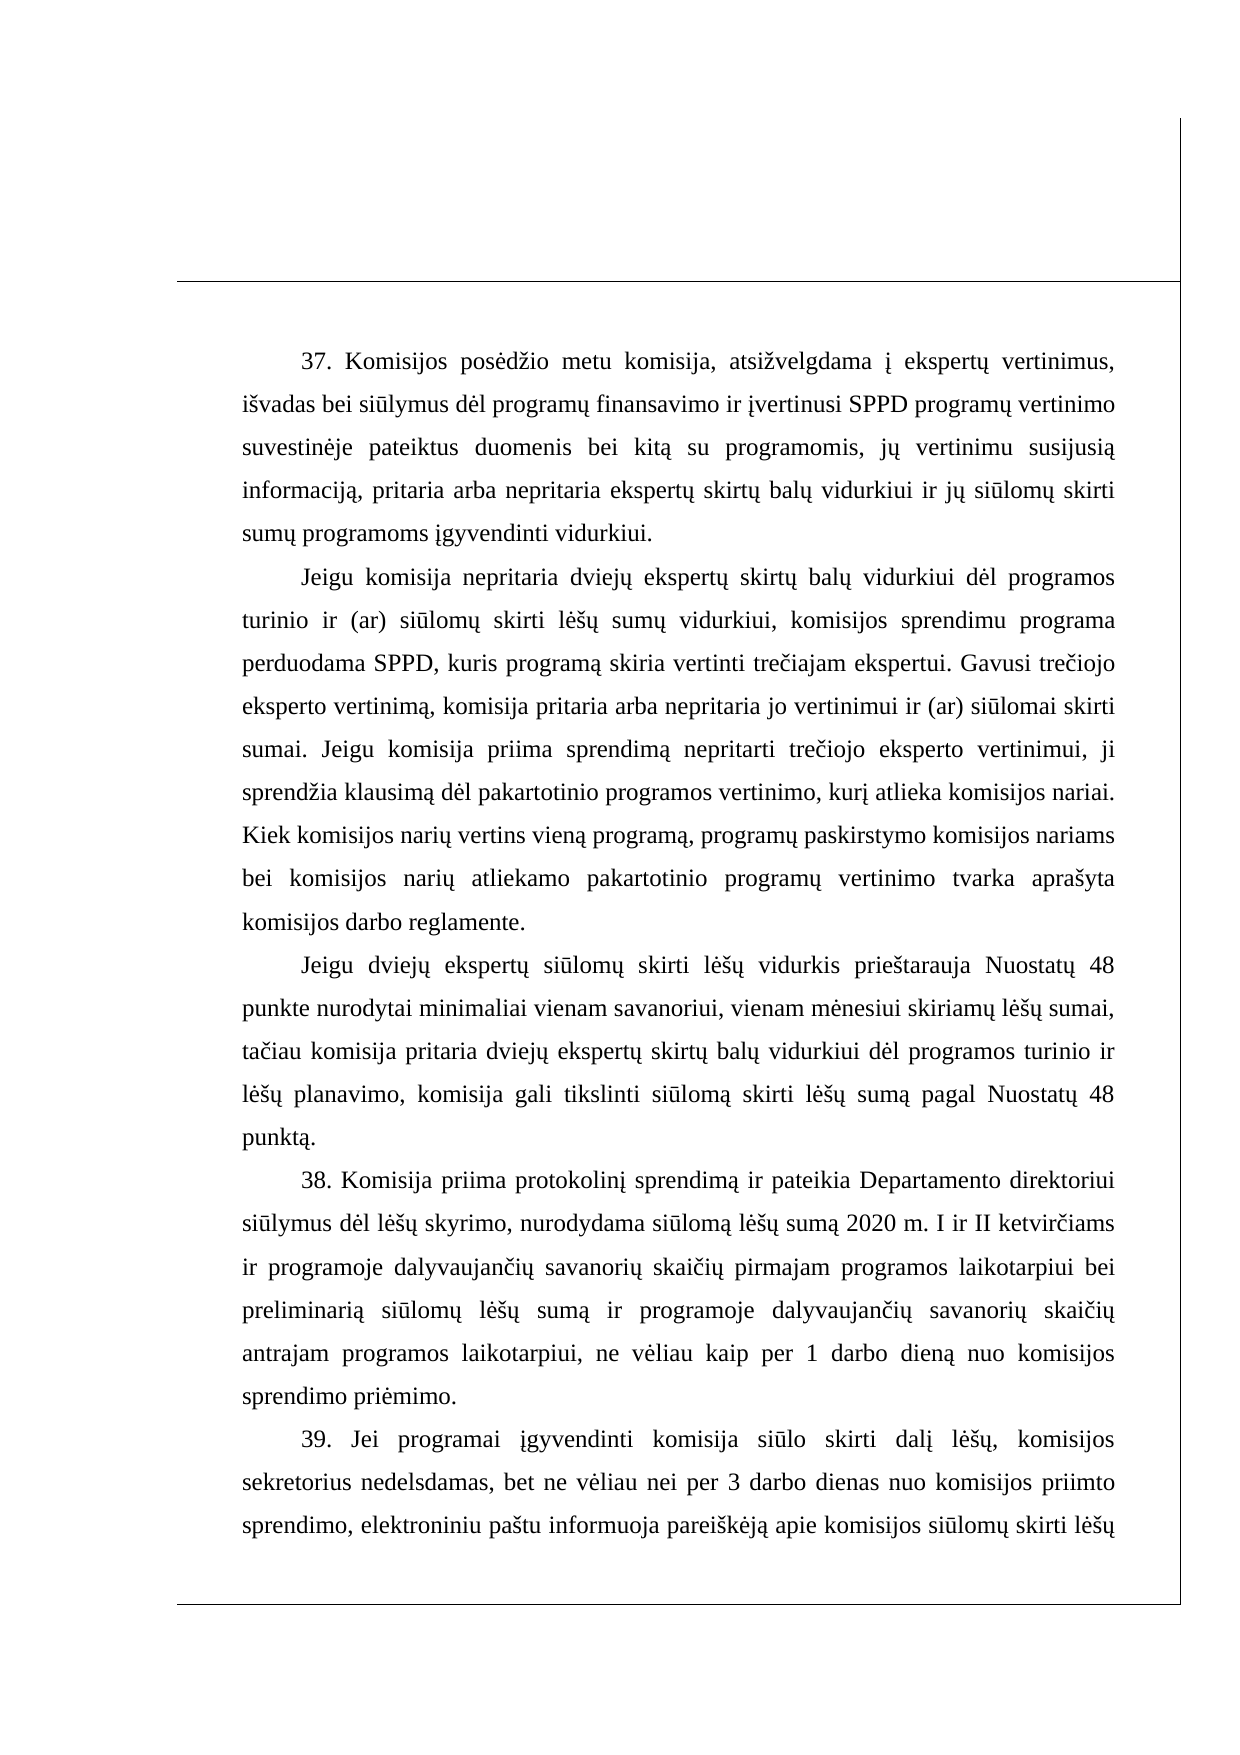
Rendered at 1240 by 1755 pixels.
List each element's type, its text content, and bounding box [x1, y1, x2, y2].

text 39. Jei programai įgyvendinti komisija siūlo skirti dalį lėšų, komisijos sekretorius nedelsdamas, bet ne vėliau nei per 3 darbo dienas nuo komisijos priimto sprendimo, elektroniniu paštu informuoja pareiškėją apie komisijos siūlomų skirti lėšų dydį, nurodo siūlomų finansuoti savanorių skaičių, kokios priemonės (veiklos) ir (ar) išlaidos yra siūlomos finansuoti, taip pat nurodo, kad pareiškėjas turi patvirtinti, kad sutinka su siūloma skirti suma ir kad siūlomas priimti sprendimas skirti dalį lėšų neturės neigiamos įtakos įgyvendinant Nuostatuose ir programoje numatytus tikslus, ir pagal komisijos priimtą protokolinį sprendimą prašo patikslinti sąmatas ir (ar) priemonių ir (ar) veiklų planus. [177, 1359, 1181, 1604]
text Jeigu komisija nepritaria dviejų ekspertų skirtų balų vidurkiui dėl programos turinio ir (ar) siūlomų skirti lėšų sumų vidurkiui, komisijos sprendimu programa perduodama SPPD, kuris programą skiria vertinti trečiajam ekspertui. Gavusi trečiojo eksperto vertinimą, komisija pritaria arba nepritaria jo vertinimui ir (ar) siūlomai skirti sumai. Jeigu komisija priima sprendimą nepritarti trečiojo eksperto vertinimui, ji sprendžia klausimą dėl pakartotinio programos vertinimo, kurį atlieka komisijos nariai. Kiek komisijos narių vertins vieną programą, programų paskirstymo komisijos nariams bei komisijos narių atliekamo pakartotinio programų vertinimo tvarka aprašyta komisijos darbo reglamente. [177, 497, 1181, 885]
text 38. Komisija priima protokolinį sprendimą ir pateikia Departamento direktoriui siūlymus dėl lėšų skyrimo, nurodydama siūlomą lėšų sumą 2020 m. I ir II ketvirčiams ir programoje dalyvaujančių savanorių skaičių pirmajam programos laikotarpiui bei preliminarią siūlomų lėšų sumą ir programoje dalyvaujančių savanorių skaičių antrajam programos laikotarpiui, ne vėliau kaip per 1 darbo dieną nuo komisijos sprendimo priėmimo. [177, 1101, 1181, 1359]
text 37. Komisijos posėdžio metu komisija, atsižvelgdama į ekspertų vertinimus, išvadas bei siūlymus dėl programų finansavimo ir įvertinusi SPPD programų vertinimo suvestinėje pateiktus duomenis bei kitą su programomis, jų vertinimu susijusią informaciją, pritaria arba nepritaria ekspertų skirtų balų vidurkiui ir jų siūlomų skirti sumų programoms įgyvendinti vidurkiui. [177, 281, 1180, 497]
text Jeigu dviejų ekspertų siūlomų skirti lėšų vidurkis prieštarauja Nuostatų 48 punkte nurodytai minimaliai vienam savanoriui, vienam mėnesiui skiriamų lėšų sumai, tačiau komisija pritaria dviejų ekspertų skirtų balų vidurkiui dėl programos turinio ir lėšų planavimo, komisija gali tikslinti siūlomą skirti lėšų sumą pagal Nuostatų 48 punktą. [177, 885, 1181, 1101]
